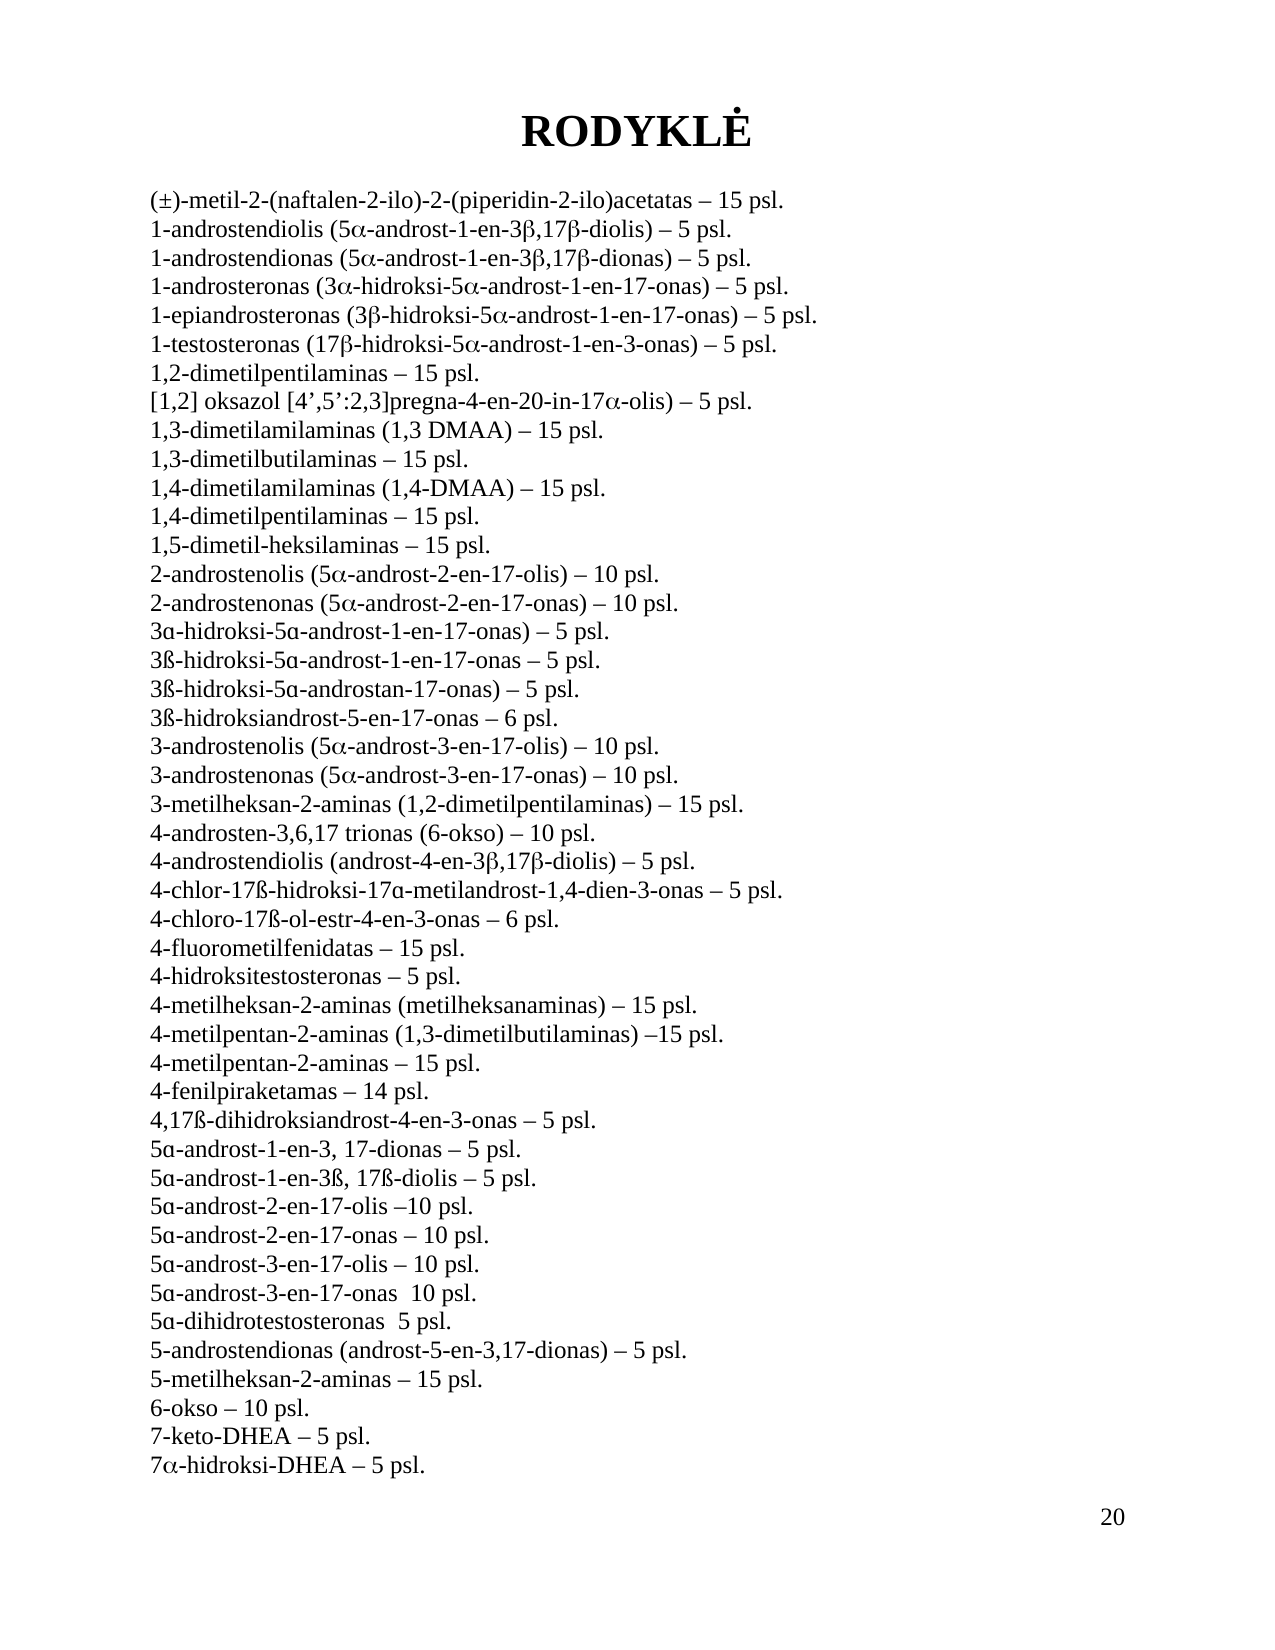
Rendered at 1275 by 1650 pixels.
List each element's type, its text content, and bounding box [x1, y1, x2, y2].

text 4-chloro-17ß-ol-estr-4-en-3-onas – 6 psl. [150, 904, 1125, 933]
text 3ß-hidroksi-5ɑ-androstan-17-onas) – 5 psl. [150, 674, 1125, 703]
text 2-androstenolis (5-androst-2-en-17-olis) – 10 psl. [150, 559, 1125, 588]
text 1,4-dimetilamilaminas (1,4-DMAA) – 15 psl. [150, 473, 1125, 501]
text 1,3-dimetilamilaminas (1,3 DMAA) – 15 psl. [150, 415, 1125, 444]
text 4,17ß-dihidroksiandrost-4-en-3-onas – 5 psl. [150, 1105, 1125, 1134]
text [1,2] oksazol [4’,5’:2,3]pregna-4-en-20-in-17-olis) – 5 psl. [150, 386, 1125, 415]
text 4-fenilpiraketamas – 14 psl. [150, 1076, 1125, 1105]
text 3ß-hidroksi-5ɑ-androst-1-en-17-onas – 5 psl. [150, 645, 1125, 674]
text 4-metilheksan-2-aminas (metilheksanaminas) – 15 psl. [150, 990, 1125, 1019]
text 3ɑ-hidroksi-5ɑ-androst-1-en-17-onas) – 5 psl. [150, 616, 1125, 645]
text 5ɑ-androst-3-en-17-olis – 10 psl. [150, 1249, 1125, 1278]
text 7-hidroksi-DHEA – 5 psl. [150, 1450, 1125, 1479]
text 5-androstendionas (androst-5-en-3,17-dionas) – 5 psl. [150, 1335, 1125, 1364]
text 7-keto-DHEA – 5 psl. [150, 1421, 1125, 1450]
text 3-androstenonas (5-androst-3-en-17-onas) – 10 psl. [150, 760, 1125, 789]
text RODYKLĖ [150, 104, 1125, 156]
text 4-hidroksitestosteronas – 5 psl. [150, 961, 1125, 990]
text 3-androstenolis (5-androst-3-en-17-olis) – 10 psl. [150, 731, 1125, 760]
text 1,3-dimetilbutilaminas – 15 psl. [150, 444, 1125, 473]
text 5ɑ-androst-3-en-17-onas 10 psl. [150, 1278, 1125, 1306]
text 6-okso – 10 psl. [150, 1393, 1125, 1421]
text 1-androstendionas (5-androst-1-en-3,17-dionas) – 5 psl. [150, 243, 1125, 271]
text 3-metilheksan-2-aminas (1,2-dimetilpentilaminas) – 15 psl. [150, 789, 1125, 818]
text 4-androstendiolis (androst-4-en-3,17-diolis) – 5 psl. [150, 846, 1125, 875]
text 1-androstendiolis (5-androst-1-en-3,17-diolis) – 5 psl. [150, 214, 1125, 243]
text 5ɑ-dihidrotestosteronas 5 psl. [150, 1306, 1125, 1335]
text 1-testosteronas (17-hidroksi-5-androst-1-en-3-onas) – 5 psl. [150, 329, 1125, 358]
text 5ɑ-androst-1-en-3, 17-dionas – 5 psl. [150, 1134, 1125, 1163]
text 5ɑ-androst-2-en-17-olis –10 psl. [150, 1191, 1125, 1220]
text 4-metilpentan-2-aminas (1,3-dimetilbutilaminas) –15 psl. [150, 1019, 1125, 1048]
text (±)-metil-2-(naftalen-2-ilo)-2-(piperidin-2-ilo)acetatas – 15 psl. [150, 185, 1125, 214]
text 3ß-hidroksiandrost-5-en-17-onas – 6 psl. [150, 703, 1125, 731]
text 4-androsten-3,6,17 trionas (6-okso) – 10 psl. [150, 818, 1125, 846]
text 2-androstenonas (5-androst-2-en-17-onas) – 10 psl. [150, 588, 1125, 616]
text 1,4-dimetilpentilaminas – 15 psl. [150, 501, 1125, 530]
text 1,2-dimetilpentilaminas – 15 psl. [150, 358, 1125, 386]
text 4-fluorometilfenidatas – 15 psl. [150, 933, 1125, 961]
text 1-epiandrosteronas (3-hidroksi-5-androst-1-en-17-onas) – 5 psl. [150, 300, 1125, 329]
text 5ɑ-androst-1-en-3ß, 17ß-diolis – 5 psl. [150, 1163, 1125, 1191]
text 1,5-dimetil-heksilaminas – 15 psl. [150, 530, 1125, 559]
text 4-metilpentan-2-aminas – 15 psl. [150, 1048, 1125, 1076]
text 5-metilheksan-2-aminas – 15 psl. [150, 1364, 1125, 1393]
text 4-chlor-17ß-hidroksi-17ɑ-metilandrost-1,4-dien-3-onas – 5 psl. [150, 875, 1125, 904]
text 1-androsteronas (3-hidroksi-5-androst-1-en-17-onas) – 5 psl. [150, 271, 1125, 300]
text 5ɑ-androst-2-en-17-onas – 10 psl. [150, 1220, 1125, 1249]
